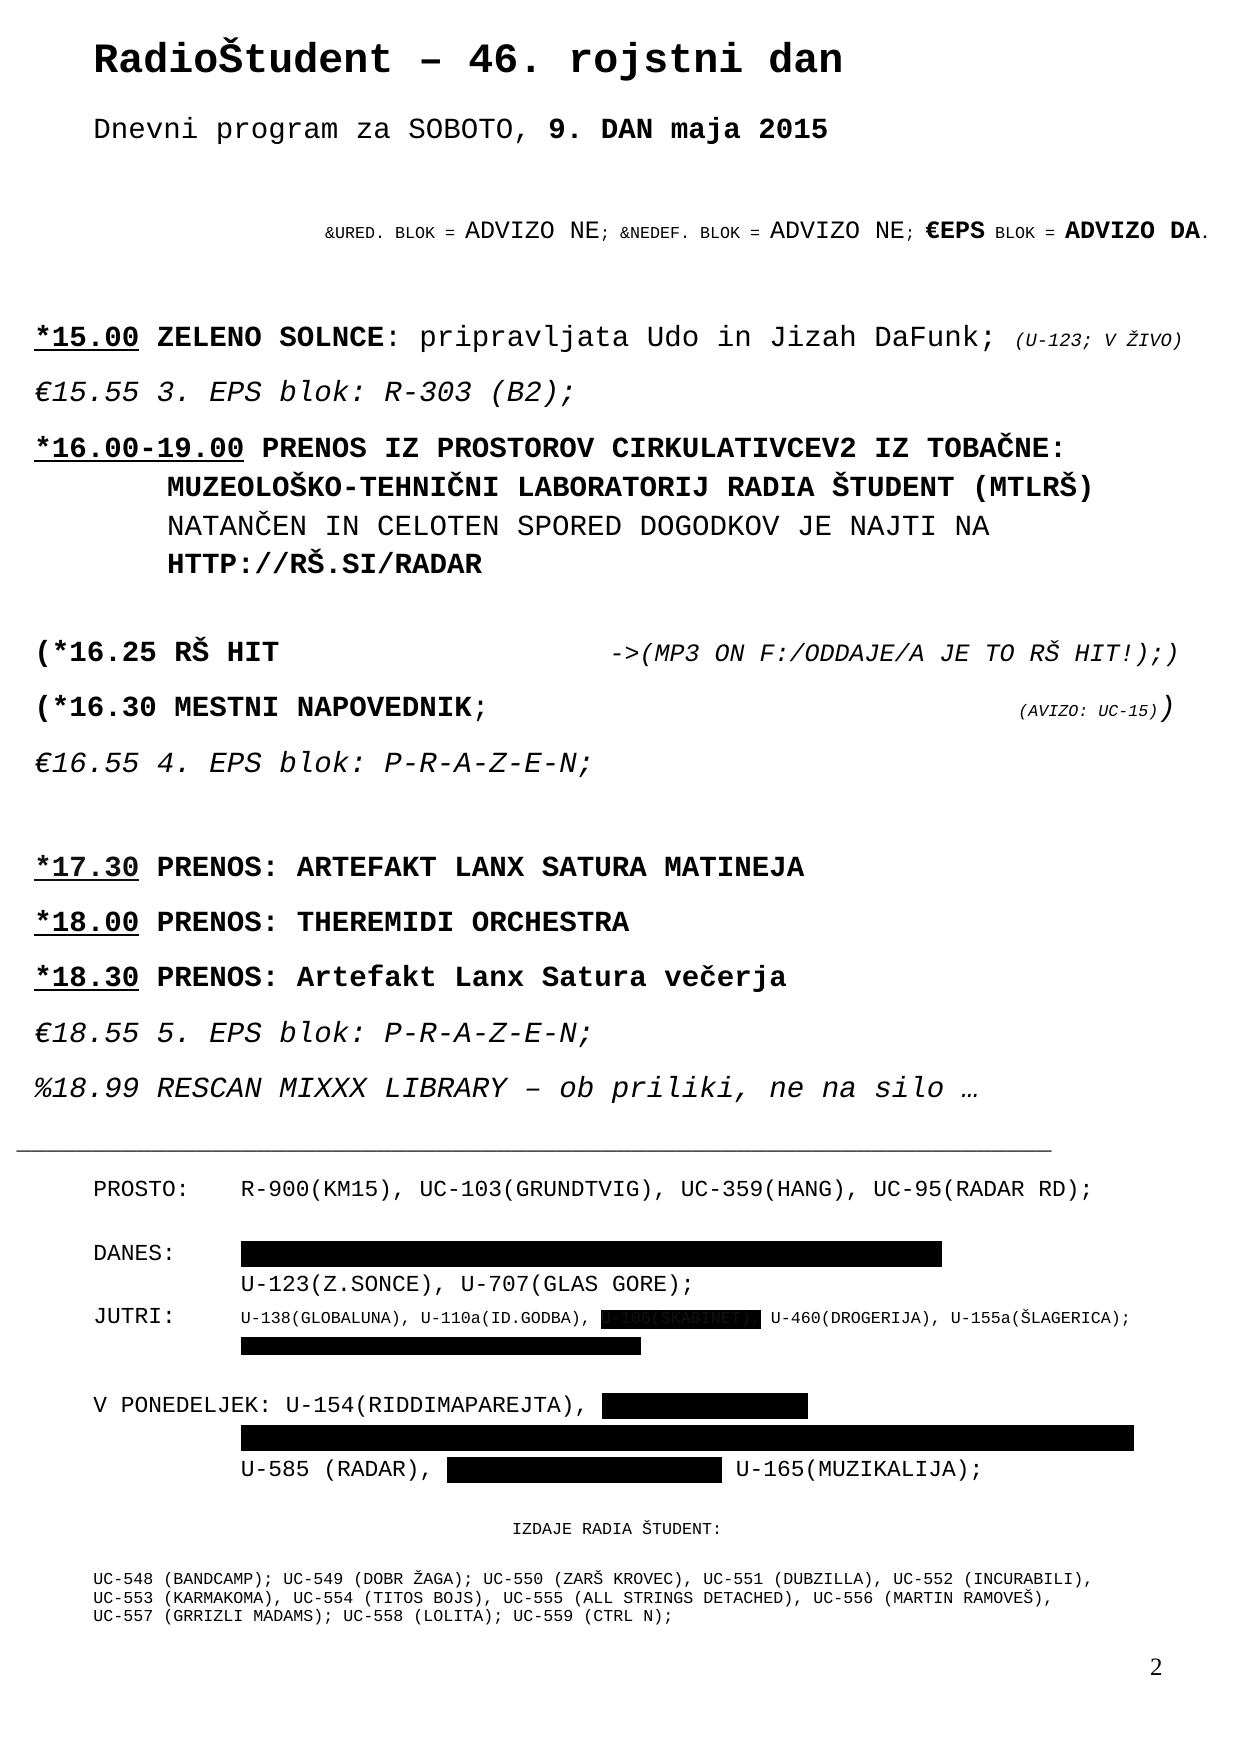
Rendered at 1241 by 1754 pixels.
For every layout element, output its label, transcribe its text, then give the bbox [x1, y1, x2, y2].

text DANES: U-353(KLOPCA), U-283(STRIPOFILIJA), U-212(L.PILOT); [93, 1241, 1192, 1267]
text U-472 (SUSPENZOR); U-???(SUNRISE AFRICA) [93, 1337, 1192, 1355]
text PROSTO: R-900(KM15), UC-103(GRUNDTVIG), UC-359(HANG), UC-95(RADAR RD); [93, 1177, 1192, 1203]
text V PONEDELJEK: U-154(RIDDIMAPAREJTA), U-273(OTITIS), [93, 1393, 1216, 1419]
text UC-553 (KARMAKOMA), UC-554 (TITOS BOJS), UC-555 (ALL STRINGS DETACHED), UC-556 (MARTIN RAMOVEŠ), [93, 1589, 1240, 1608]
text RadioŠtudent – 46. rojstni dan [93, 37, 1192, 85]
text €18.55 5. EPS blok: P-R-A-Z-E-N; [34, 1018, 1192, 1051]
text *18.00 PRENOS: THEREMIDI ORCHESTRA [34, 907, 1192, 940]
text *16.00-19.00 PRENOS IZ PROSTOROV CIRKULATIVCEV2 IZ TOBAČNE: [34, 433, 1192, 466]
text http://rš.si/radar [34, 549, 1192, 583]
text NATANČEN in celoten SPORED DOGODKOV JE NAJTI NA [34, 511, 1192, 544]
text UC-548 (BANDCAMP); UC-549 (DOBR ŽAGA); UC-550 (ZARŠ KROVEC), UC-551 (DUBZILLA), UC-552 (INCURABILI), [93, 1570, 1240, 1589]
text €15.55 3. EPS blok: R-303 (B2); [34, 377, 1192, 410]
text Muzeološko-tehnični laboratorij Radia Študent (MTLRŠ) [34, 472, 1192, 505]
text (*16.25 RŠ HIT ->(MP3 ON F:/ODDAJE/A JE TO RŠ HIT!);) [34, 637, 1192, 670]
text *15.00 ZELENO SOLNCE: pripravljata Udo in Jizah DaFunk; (U-123; V ŽIVO) [34, 322, 1192, 355]
text JUTRI: U-138(GLOBALUNA), U-110a(ID.GODBA), U-106(SKABINET), U-460(DROGERIJA), U-155a(ŠLAGERICA); [93, 1305, 1192, 1331]
text *17.30 PRENOS: Artefakt Lanx Satura matineja [34, 852, 1192, 885]
text _____________________________________________________________________ [16, 1129, 1192, 1157]
text Dnevni program za SOBOTO, 9. DAN maja 2015 [93, 114, 1192, 147]
text €16.55 4. EPS blok: P-R-A-Z-E-N; [34, 748, 1192, 781]
text UC-557 (GRRIZLI MADAMS); UC-558 (LOLITA); UC-559 (CTRL N); [93, 1608, 1240, 1627]
text (*16.30 MESTNI NAPOVEDNIK; (AVIZO: UC-15)) [34, 692, 1192, 725]
text %18.99 RESCAN MIXXX LIBRARY – ob priliki, ne na silo … [34, 1073, 1192, 1106]
text U-585 (RADAR), U-100 (TEMNAZVEZDA); U-165(MUZIKALIJA); [93, 1457, 1216, 1483]
text IZDAJE RADIA ŠTUDENT: [93, 1521, 1192, 1539]
text *18.30 PRENOS: Artefakt Lanx Satura večerja [34, 962, 1192, 996]
text U-225 (HERTZARHITEKTUR), U-250a(AARTEFAKT), U-245 (ZID NAPOVED), [93, 1425, 1216, 1451]
text &URED. BLOK = ADVIZO NE; &NEDEF. BLOK = ADVIZO NE; €EPS BLOK = ADVIZO DA. [34, 218, 1209, 246]
text U-123(Z.SONCE), U-707(GLAS GORE); [93, 1273, 1192, 1299]
